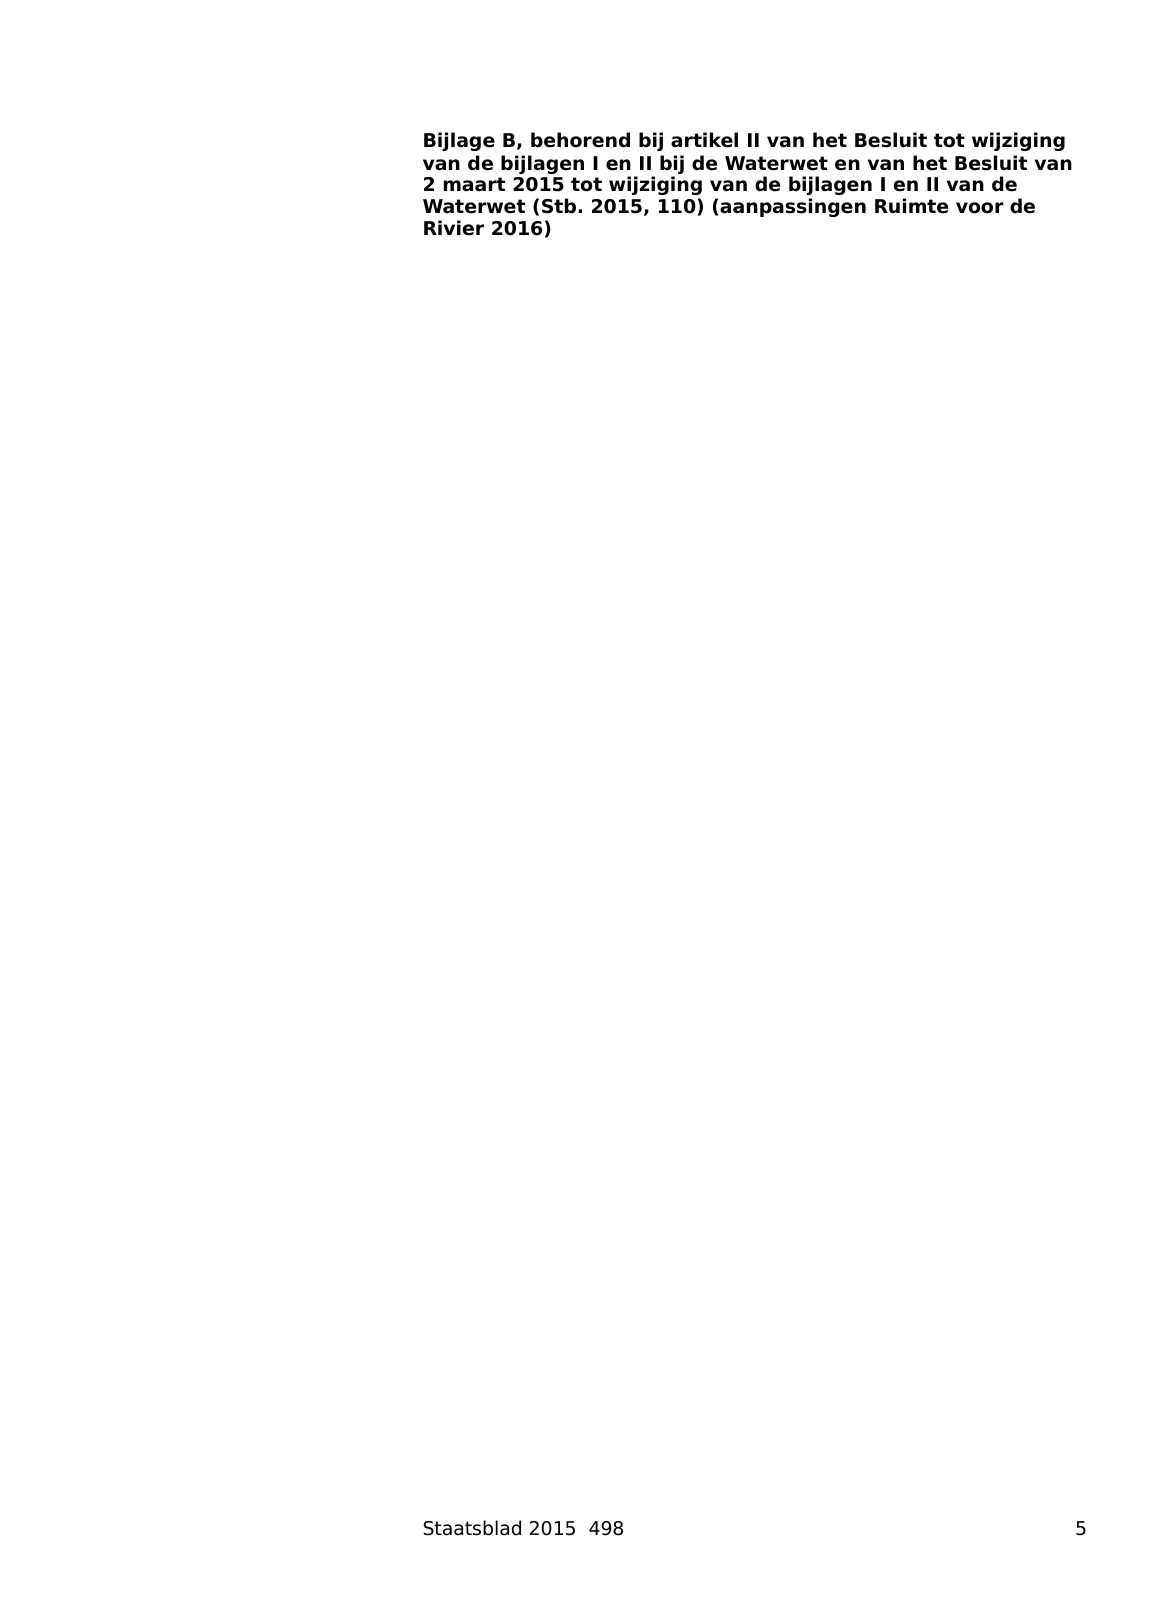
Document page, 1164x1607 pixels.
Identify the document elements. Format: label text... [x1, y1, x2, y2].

subtitle Bijlage B, behorend bij artikel II van het Besluit tot wijziging van de bijlagen I en II bij de Waterwet en van het Besluit van 2 maart 2015 tot wijziging van de bijlagen I en II van de Waterwet (Stb. 2015, 110) (aanpassingen Ruimte voor de Rivier 2016) [422, 130, 1087, 240]
